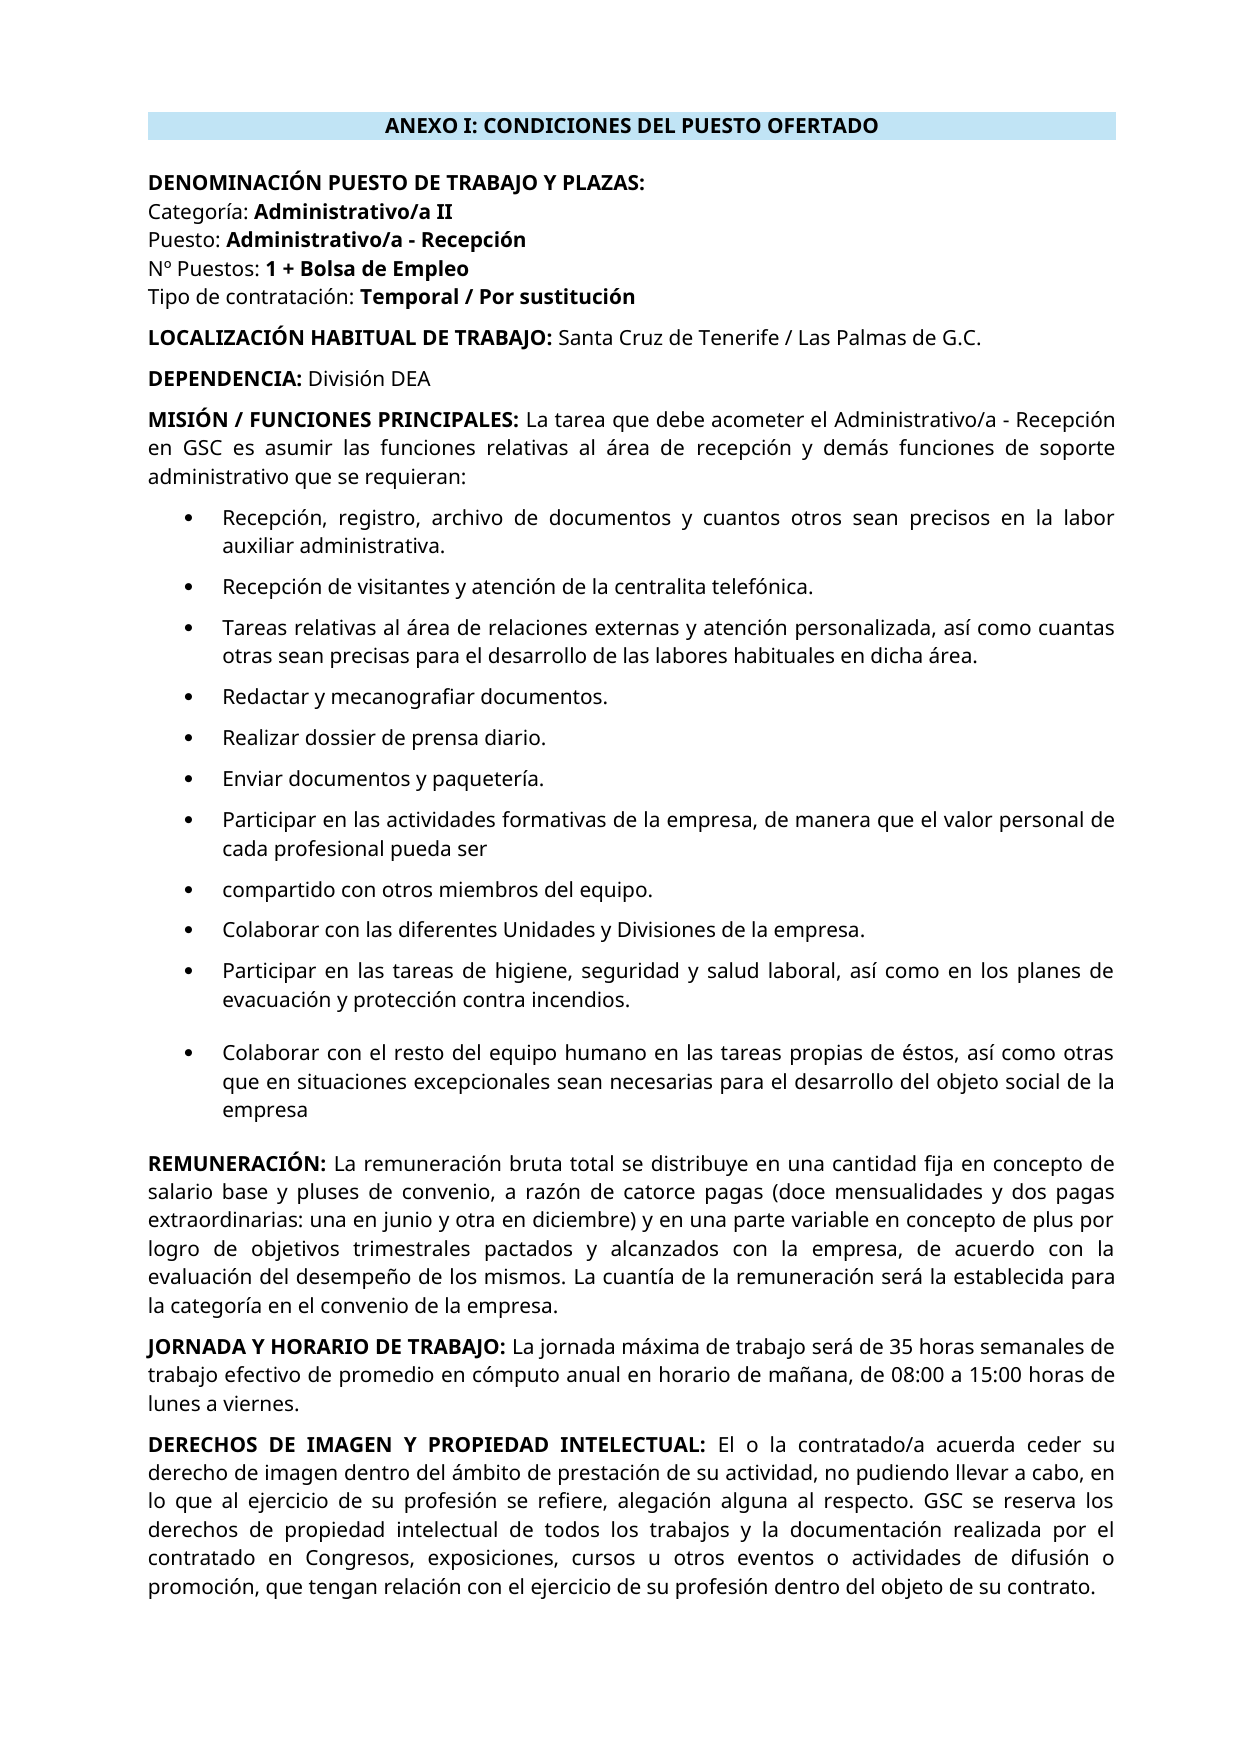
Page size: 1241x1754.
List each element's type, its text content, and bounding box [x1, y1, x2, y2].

text Puesto: Administrativo/a - Recepción [148, 225, 1116, 254]
list Participar en las actividades formativas de la empresa, de manera que el valor personal de cada profesional pueda ser [185, 805, 1116, 862]
text DEPENDENCIA: División DEA [148, 364, 1116, 392]
list Recepción, registro, archivo de documentos y cuantos otros sean precisos en la labor auxiliar administrativa. [185, 503, 1116, 560]
list Redactar y mecanografiar documentos. [185, 682, 1116, 711]
list compartido con otros miembros del equipo. [185, 875, 1116, 903]
list Enviar documentos y paquetería. [185, 764, 1116, 793]
list Colaborar con el resto del equipo humano en las tareas propias de éstos, así como otras que en situaciones excepcionales sean necesarias para el desarrollo del objeto social de la empresa [185, 1038, 1116, 1124]
text Nº Puestos: 1 + Bolsa de Empleo [148, 254, 1116, 282]
text DERECHOS DE IMAGEN Y PROPIEDAD INTELECTUAL: El o la contratado/a acuerda ceder su derecho de imagen dentro del ámbito de prestación de su actividad, no pudiendo llevar a cabo, en lo que al ejercicio de su profesión se refiere, alegación alguna al respecto. GSC se reserva los derechos de propiedad intelectual de todos los trabajos y la documentación realizada por el contratado en Congresos, exposiciones, cursos u otros eventos o actividades de difusión o promoción, que tengan relación con el ejercicio de su profesión dentro del objeto de su contrato. [148, 1430, 1116, 1600]
text REMUNERACIÓN: La remuneración bruta total se distribuye en una cantidad fija en concepto de salario base y pluses de convenio, a razón de catorce pagas (doce mensualidades y dos pagas extraordinarias: una en junio y otra en diciembre) y en una parte variable en concepto de plus por logro de objetivos trimestrales pactados y alcanzados con la empresa, de acuerdo con la evaluación del desempeño de los mismos. La cuantía de la remuneración será la establecida para la categoría en el convenio de la empresa. [148, 1149, 1116, 1319]
text JORNADA Y HORARIO DE TRABAJO: La jornada máxima de trabajo será de 35 horas semanales de trabajo efectivo de promedio en cómputo anual en horario de mañana, de 08:00 a 15:00 horas de lunes a viernes. [148, 1332, 1116, 1417]
list Recepción de visitantes y atención de la centralita telefónica. [185, 572, 1116, 601]
text DENOMINACIÓN PUESTO DE TRABAJO Y PLAZAS: [148, 168, 1116, 197]
list Colaborar con las diferentes Unidades y Divisiones de la empresa. [185, 916, 1116, 944]
text MISIÓN / FUNCIONES PRINCIPALES: La tarea que debe acometer el Administrativo/a - Recepción en GSC es asumir las funciones relativas al área de recepción y demás funciones de soporte administrativo que se requieran: [148, 405, 1116, 490]
text Tipo de contratación: Temporal / Por sustitución [148, 282, 1116, 311]
list Tareas relativas al área de relaciones externas y atención personalizada, así como cuantas otras sean precisas para el desarrollo de las labores habituales en dicha área. [185, 613, 1116, 670]
text Categoría: Administrativo/a II [148, 197, 1116, 225]
list Realizar dossier de prensa diario. [185, 723, 1116, 752]
text LOCALIZACIÓN HABITUAL DE TRABAJO: Santa Cruz de Tenerife / Las Palmas de G.C. [148, 323, 1116, 352]
text ANEXO I: CONDICIONES DEL PUESTO OFERTADO [148, 112, 1116, 140]
list Participar en las tareas de higiene, seguridad y salud laboral, así como en los planes de evacuación y protección contra incendios. [185, 957, 1116, 1013]
